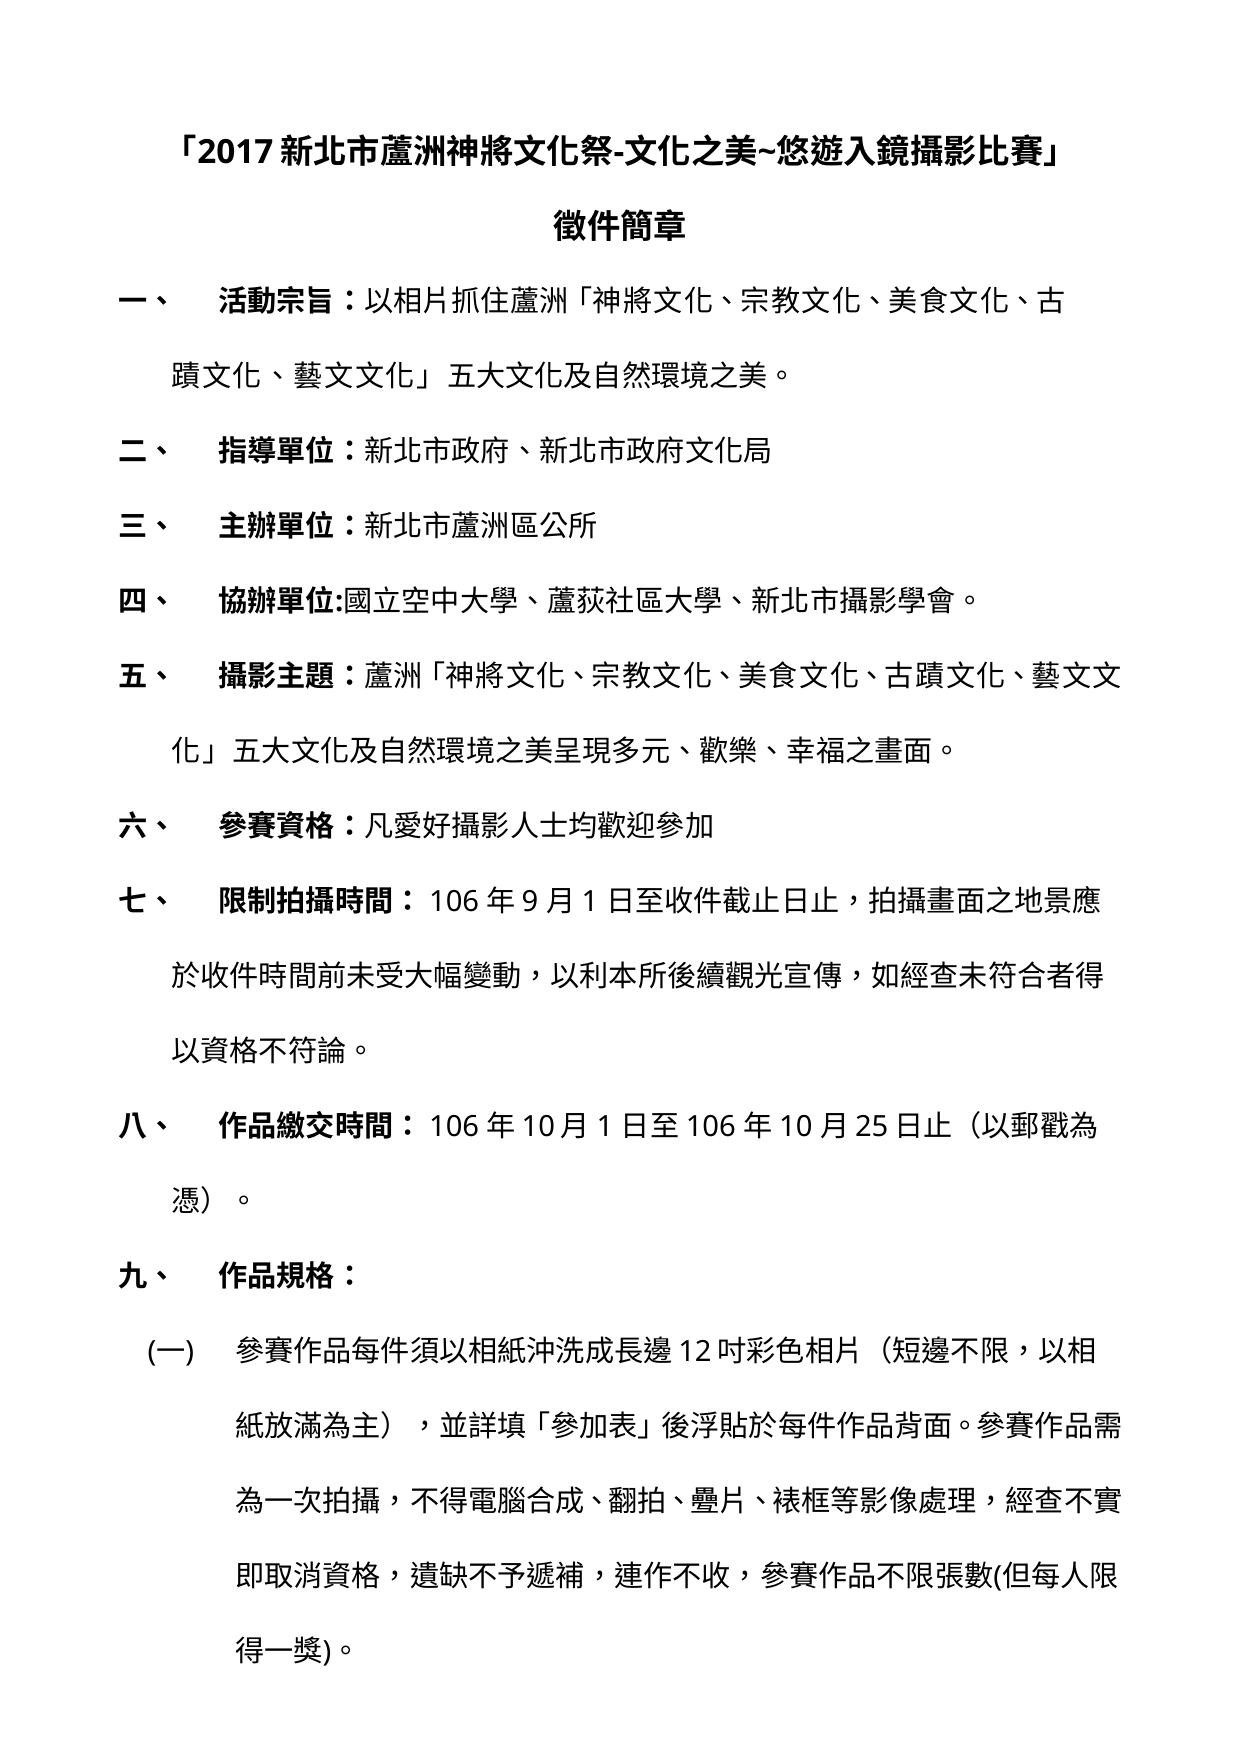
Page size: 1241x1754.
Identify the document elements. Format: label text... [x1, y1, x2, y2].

text 徵件簡章 [118, 187, 1122, 262]
list 攝影主題：蘆洲「神將文化、宗教文化、美食文化、古蹟文化、藝文文化」五大文化及自然環境之美呈現多元、歡樂、幸福之畫面。 [118, 637, 1122, 787]
list 參賽資格：凡愛好攝影人士均歡迎參加 [118, 787, 1122, 862]
list 作品規格： [118, 1237, 1122, 1312]
list 主辦單位：新北市蘆洲區公所 [118, 487, 1122, 562]
list 參賽作品每件須以相紙沖洗成長邊12吋彩色相片（短邊不限，以相紙放滿為主），並詳填「參加表」後浮貼於每件作品背面。參賽作品需為一次拍攝，不得電腦合成、翻拍、疉片、裱框等影像處理，經查不實即取消資格，遺缺不予遞補，連作不收，參賽作品不限張數(但每人限得一獎)。 [147, 1312, 1122, 1687]
list 活動宗旨：以相片抓住蘆洲「神將文化、宗教文化、美食文化、古 蹟文化、藝文文化」五大文化及自然環境之美。 [118, 262, 1122, 412]
list 指導單位：新北市政府、新北市政府文化局 [118, 412, 1122, 487]
list 作品繳交時間： 106 年10月 1 日至 106 年 10 月25日止（以郵戳為憑）。 [118, 1087, 1122, 1237]
list 協辦單位:國立空中大學、蘆荻社區大學、新北市攝影學會。 [118, 562, 1122, 637]
text 「2017新北市蘆洲神將文化祭-文化之美~悠遊入鏡攝影比賽」 [118, 112, 1122, 187]
list 限制拍攝時間： 106 年9 月 1 日至收件截止日止，拍攝畫面之地景應於收件時間前未受大幅變動，以利本所後續觀光宣傳，如經查未符合者得以資格不符論。 [118, 862, 1122, 1087]
